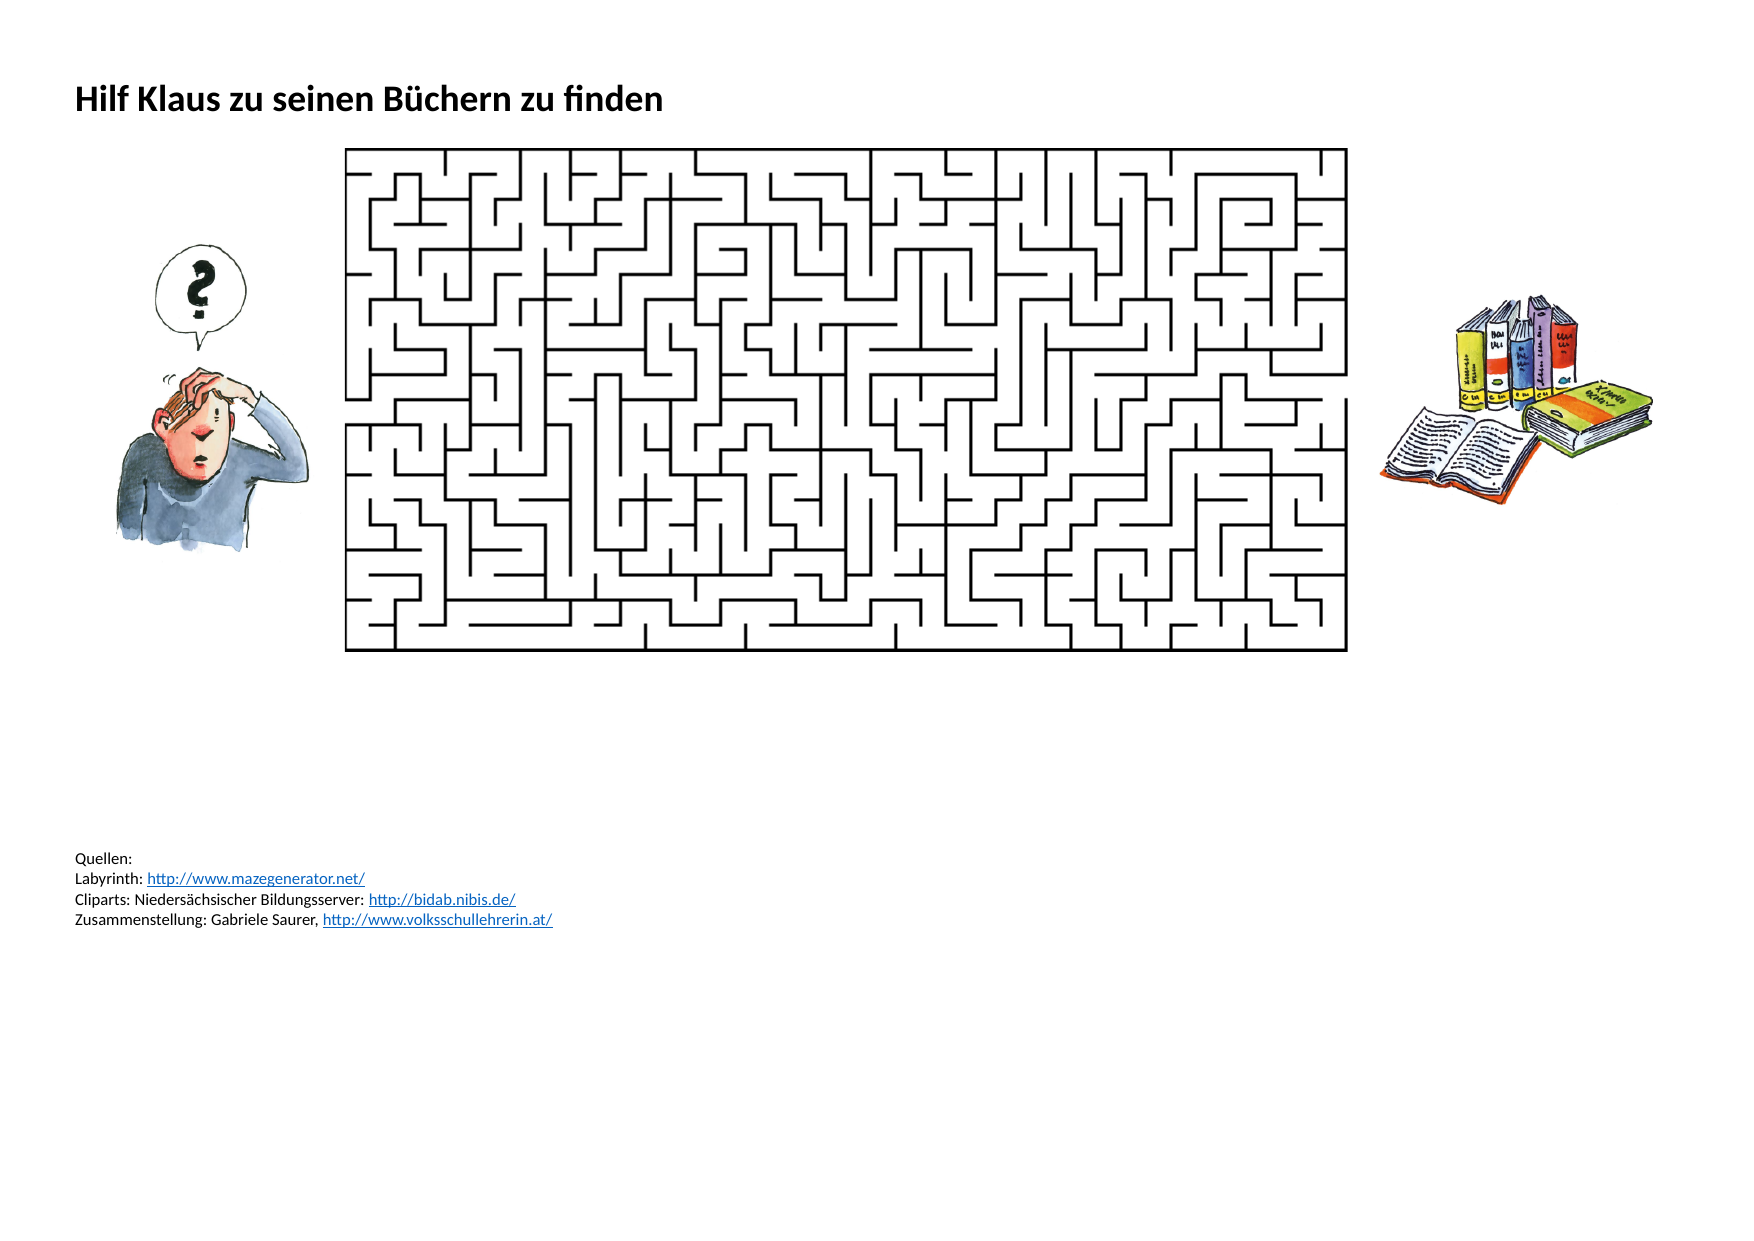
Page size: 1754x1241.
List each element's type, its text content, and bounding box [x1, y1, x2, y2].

table_header [64, 149, 333, 652]
picture [1372, 286, 1653, 515]
table_header [1348, 149, 1359, 652]
picture [344, 148, 1348, 652]
text Hilf Klaus zu seinen Büchern zu finden [75, 75, 1679, 121]
text Cliparts: Niedersächsischer Bildungsserver: http://bidab.nibis.de/ [75, 889, 1679, 909]
table_header [1359, 149, 1668, 652]
table_header [334, 149, 344, 652]
picture [77, 227, 320, 574]
text Quellen: [75, 848, 1679, 868]
text Labyrinth: http://www.mazegenerator.net/ [75, 868, 1679, 889]
text Zusammenstellung: Gabriele Saurer, http://www.volksschullehrerin.at/ [75, 909, 1679, 929]
